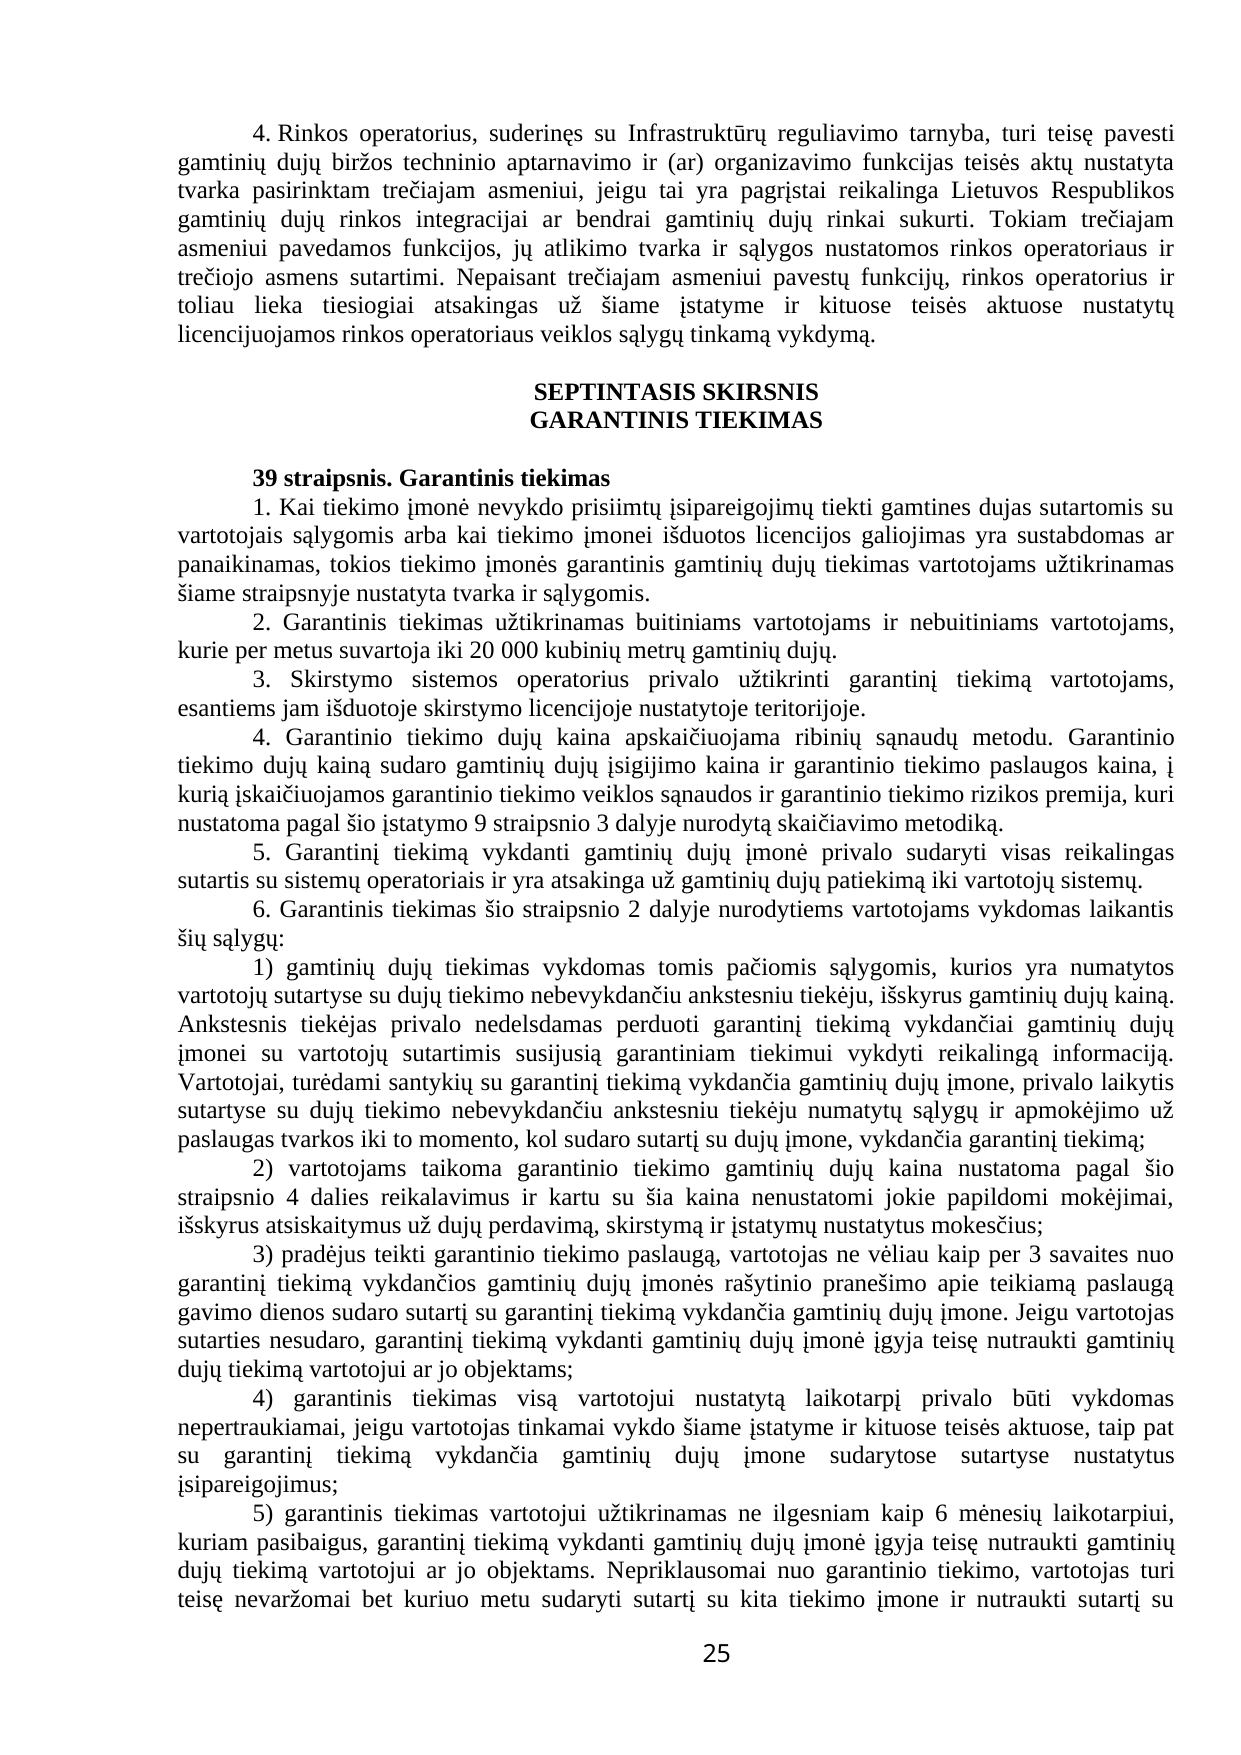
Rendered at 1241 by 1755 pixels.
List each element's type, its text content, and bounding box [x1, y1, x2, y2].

text 1. Kai tiekimo įmonė nevykdo prisiimtų įsipareigojimų tiekti gamtines dujas sutartomis su vartotojais sąlygomis arba kai tiekimo įmonei išduotos licencijos galiojimas yra sustabdomas ar panaikinamas, tokios tiekimo įmonės garantinis gamtinių dujų tiekimas vartotojams užtikrinamas šiame straipsnyje nustatyta tvarka ir sąlygomis. [177, 492, 1175, 607]
text 39 straipsnis. Garantinis tiekimas [177, 463, 1175, 492]
text GARANTINIS TIEKIMAS [177, 406, 1175, 434]
text 4. Garantinio tiekimo dujų kaina apskaičiuojama ribinių sąnaudų metodu. Garantinio tiekimo dujų kainą sudaro gamtinių dujų įsigijimo kaina ir garantinio tiekimo paslaugos kaina, į kurią įskaičiuojamos garantinio tiekimo veiklos sąnaudos ir garantinio tiekimo rizikos premija, kuri nustatoma pagal šio įstatymo 9 straipsnio 3 dalyje nurodytą skaičiavimo metodiką. [177, 722, 1175, 837]
text 5. Garantinį tiekimą vykdanti gamtinių dujų įmonė privalo sudaryti visas reikalingas sutartis su sistemų operatoriais ir yra atsakinga už gamtinių dujų patiekimą iki vartotojų sistemų. [177, 837, 1175, 894]
text 5) garantinis tiekimas vartotojui užtikrinamas ne ilgesniam kaip 6 mėnesių laikotarpiui, kuriam pasibaigus, garantinį tiekimą vykdanti gamtinių dujų įmonė įgyja teisę nutraukti gamtinių dujų tiekimą vartotojui ar jo objektams. Nepriklausomai nuo garantinio tiekimo, vartotojas turi teisę nevaržomai bet kuriuo metu sudaryti sutartį su kita tiekimo įmone ir nutraukti sutartį su [177, 1498, 1175, 1613]
text 6. Garantinis tiekimas šio straipsnio 2 dalyje nurodytiems vartotojams vykdomas laikantis šių sąlygų: [177, 894, 1175, 952]
text 3. Skirstymo sistemos operatorius privalo užtikrinti garantinį tiekimą vartotojams, esantiems jam išduotoje skirstymo licencijoje nustatytoje teritorijoje. [177, 664, 1175, 722]
text 4) garantinis tiekimas visą vartotojui nustatytą laikotarpį privalo būti vykdomas nepertraukiamai, jeigu vartotojas tinkamai vykdo šiame įstatyme ir kituose teisės aktuose, taip pat su garantinį tiekimą vykdančia gamtinių dujų įmone sudarytose sutartyse nustatytus įsipareigojimus; [177, 1383, 1175, 1498]
text 4. Rinkos operatorius, suderinęs su Infrastruktūrų reguliavimo tarnyba, turi teisę pavesti gamtinių dujų biržos techninio aptarnavimo ir (ar) organizavimo funkcijas teisės aktų nustatyta tvarka pasirinktam trečiajam asmeniui, jeigu tai yra pagrįstai reikalinga Lietuvos Respublikos gamtinių dujų rinkos integracijai ar bendrai gamtinių dujų rinkai sukurti. Tokiam trečiajam asmeniui pavedamos funkcijos, jų atlikimo tvarka ir sąlygos nustatomos rinkos operatoriaus ir trečiojo asmens sutartimi. Nepaisant trečiajam asmeniui pavestų funkcijų, rinkos operatorius ir toliau lieka tiesiogiai atsakingas už šiame įstatyme ir kituose teisės aktuose nustatytų licencijuojamos rinkos operatoriaus veiklos sąlygų tinkamą vykdymą. [177, 118, 1175, 348]
text 2. Garantinis tiekimas užtikrinamas buitiniams vartotojams ir nebuitiniams vartotojams, kurie per metus suvartoja iki 20 000 kubinių metrų gamtinių dujų. [177, 607, 1175, 664]
text 2) vartotojams taikoma garantinio tiekimo gamtinių dujų kaina nustatoma pagal šio straipsnio 4 dalies reikalavimus ir kartu su šia kaina nenustatomi jokie papildomi mokėjimai, išskyrus atsiskaitymus už dujų perdavimą, skirstymą ir įstatymų nustatytus mokesčius; [177, 1153, 1175, 1239]
text 3) pradėjus teikti garantinio tiekimo paslaugą, vartotojas ne vėliau kaip per 3 savaites nuo garantinį tiekimą vykdančios gamtinių dujų įmonės rašytinio pranešimo apie teikiamą paslaugą gavimo dienos sudaro sutartį su garantinį tiekimą vykdančia gamtinių dujų įmone. Jeigu vartotojas sutarties nesudaro, garantinį tiekimą vykdanti gamtinių dujų įmonė įgyja teisę nutraukti gamtinių dujų tiekimą vartotojui ar jo objektams; [177, 1239, 1175, 1383]
text SEPTINTASIS SKIRSNIS [177, 377, 1175, 406]
text 1) gamtinių dujų tiekimas vykdomas tomis pačiomis sąlygomis, kurios yra numatytos vartotojų sutartyse su dujų tiekimo nebevykdančiu ankstesniu tiekėju, išskyrus gamtinių dujų kainą. Ankstesnis tiekėjas privalo nedelsdamas perduoti garantinį tiekimą vykdančiai gamtinių dujų įmonei su vartotojų sutartimis susijusią garantiniam tiekimui vykdyti reikalingą informaciją. Vartotojai, turėdami santykių su garantinį tiekimą vykdančia gamtinių dujų įmone, privalo laikytis sutartyse su dujų tiekimo nebevykdančiu ankstesniu tiekėju numatytų sąlygų ir apmokėjimo už paslaugas tvarkos iki to momento, kol sudaro sutartį su dujų įmone, vykdančia garantinį tiekimą; [177, 952, 1175, 1153]
